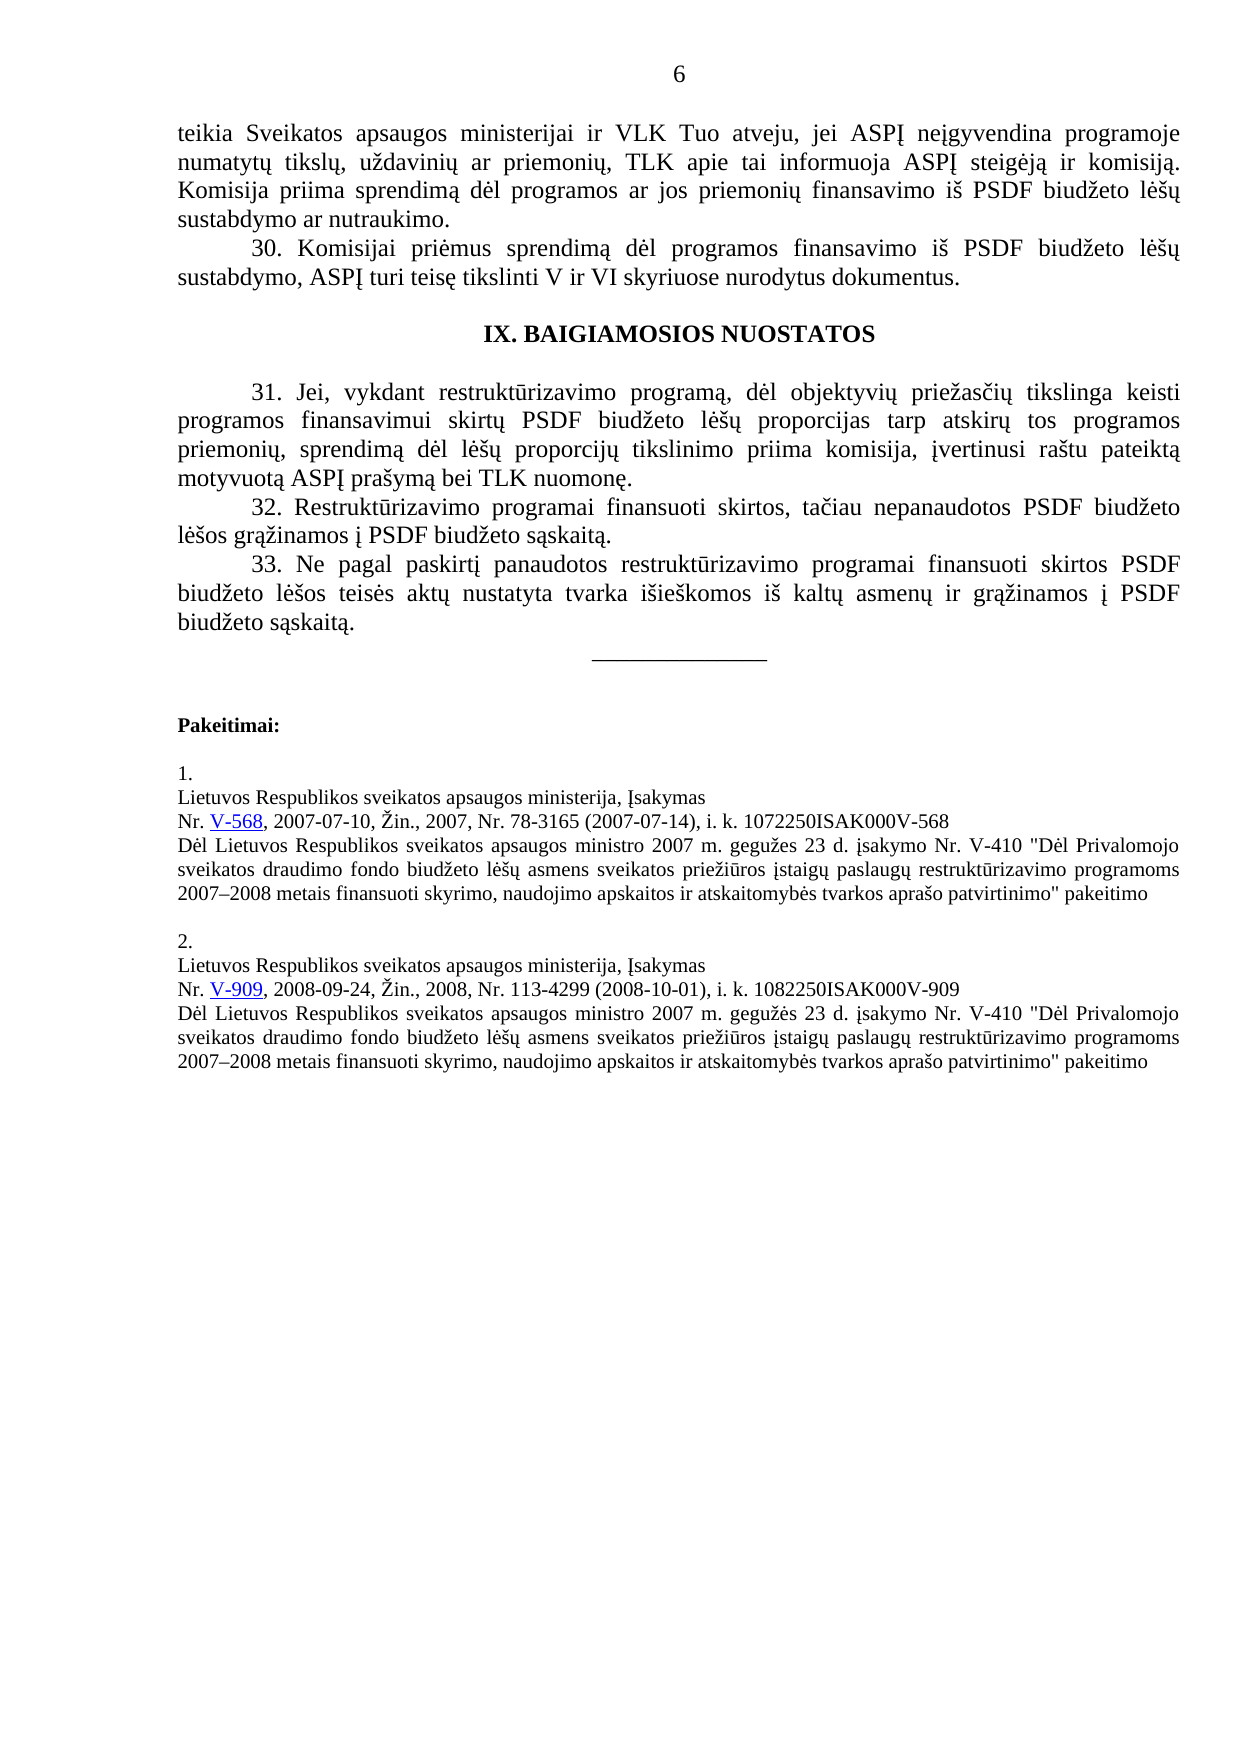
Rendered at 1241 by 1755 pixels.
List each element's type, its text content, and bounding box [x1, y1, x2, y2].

text 2. [177, 929, 1181, 953]
text 1. [177, 761, 1181, 785]
text Lietuvos Respublikos sveikatos apsaugos ministerija, Įsakymas [177, 953, 1181, 977]
text Dėl Lietuvos Respublikos sveikatos apsaugos ministro 2007 m. gegužės 23 d. įsakymo Nr. V-410 "Dėl Privalomojo sveikatos draudimo fondo biudžeto lėšų asmens sveikatos priežiūros įstaigų paslaugų restruktūrizavimo programoms 2007–2008 metais finansuoti skyrimo, naudojimo apskaitos ir atskaitomybės tvarkos aprašo patvirtinimo" pakeitimo [177, 1001, 1181, 1073]
text 31. Jei, vykdant restruktūrizavimo programą, dėl objektyvių priežasčių tikslinga keisti programos finansavimui skirtų PSDF biudžeto lėšų proporcijas tarp atskirų tos programos priemonių, sprendimą dėl lėšų proporcijų tikslinimo priima komisija, įvertinusi raštu pateiktą motyvuotą ASPĮ prašymą bei TLK nuomonę. [177, 377, 1181, 492]
text ______________ [177, 636, 1181, 664]
text Nr. V-909, 2008-09-24, Žin., 2008, Nr. 113-4299 (2008-10-01), i. k. 1082250ISAK000V-909 [177, 977, 1181, 1001]
text Pakeitimai: [177, 712, 1181, 737]
text 33. Ne pagal paskirtį panaudotos restruktūrizavimo programai finansuoti skirtos PSDF biudžeto lėšos teisės aktų nustatyta tvarka išieškomos iš kaltų asmenų ir grąžinamos į PSDF biudžeto sąskaitą. [177, 549, 1181, 636]
text IX. BAIGIAMOSIOS NUOSTATOS [177, 319, 1181, 348]
text teikia Sveikatos apsaugos ministerijai ir VLK Tuo atveju, jei ASPĮ neįgyvendina programoje numatytų tikslų, uždavinių ar priemonių, TLK apie tai informuoja ASPĮ steigėją ir komisiją. Komisija priima sprendimą dėl programos ar jos priemonių finansavimo iš PSDF biudžeto lėšų sustabdymo ar nutraukimo. [177, 118, 1181, 233]
text Nr. V-568, 2007-07-10, Žin., 2007, Nr. 78-3165 (2007-07-14), i. k. 1072250ISAK000V-568 [177, 809, 1181, 833]
text Lietuvos Respublikos sveikatos apsaugos ministerija, Įsakymas [177, 785, 1181, 809]
text 32. Restruktūrizavimo programai finansuoti skirtos, tačiau nepanaudotos PSDF biudžeto lėšos grąžinamos į PSDF biudžeto sąskaitą. [177, 492, 1181, 549]
text 30. Komisijai priėmus sprendimą dėl programos finansavimo iš PSDF biudžeto lėšų sustabdymo, ASPĮ turi teisę tikslinti V ir VI skyriuose nurodytus dokumentus. [177, 233, 1181, 291]
text Dėl Lietuvos Respublikos sveikatos apsaugos ministro 2007 m. gegužes 23 d. įsakymo Nr. V-410 "Dėl Privalomojo sveikatos draudimo fondo biudžeto lėšų asmens sveikatos priežiūros įstaigų paslaugų restruktūrizavimo programoms 2007–2008 metais finansuoti skyrimo, naudojimo apskaitos ir atskaitomybės tvarkos aprašo patvirtinimo" pakeitimo [177, 833, 1181, 905]
